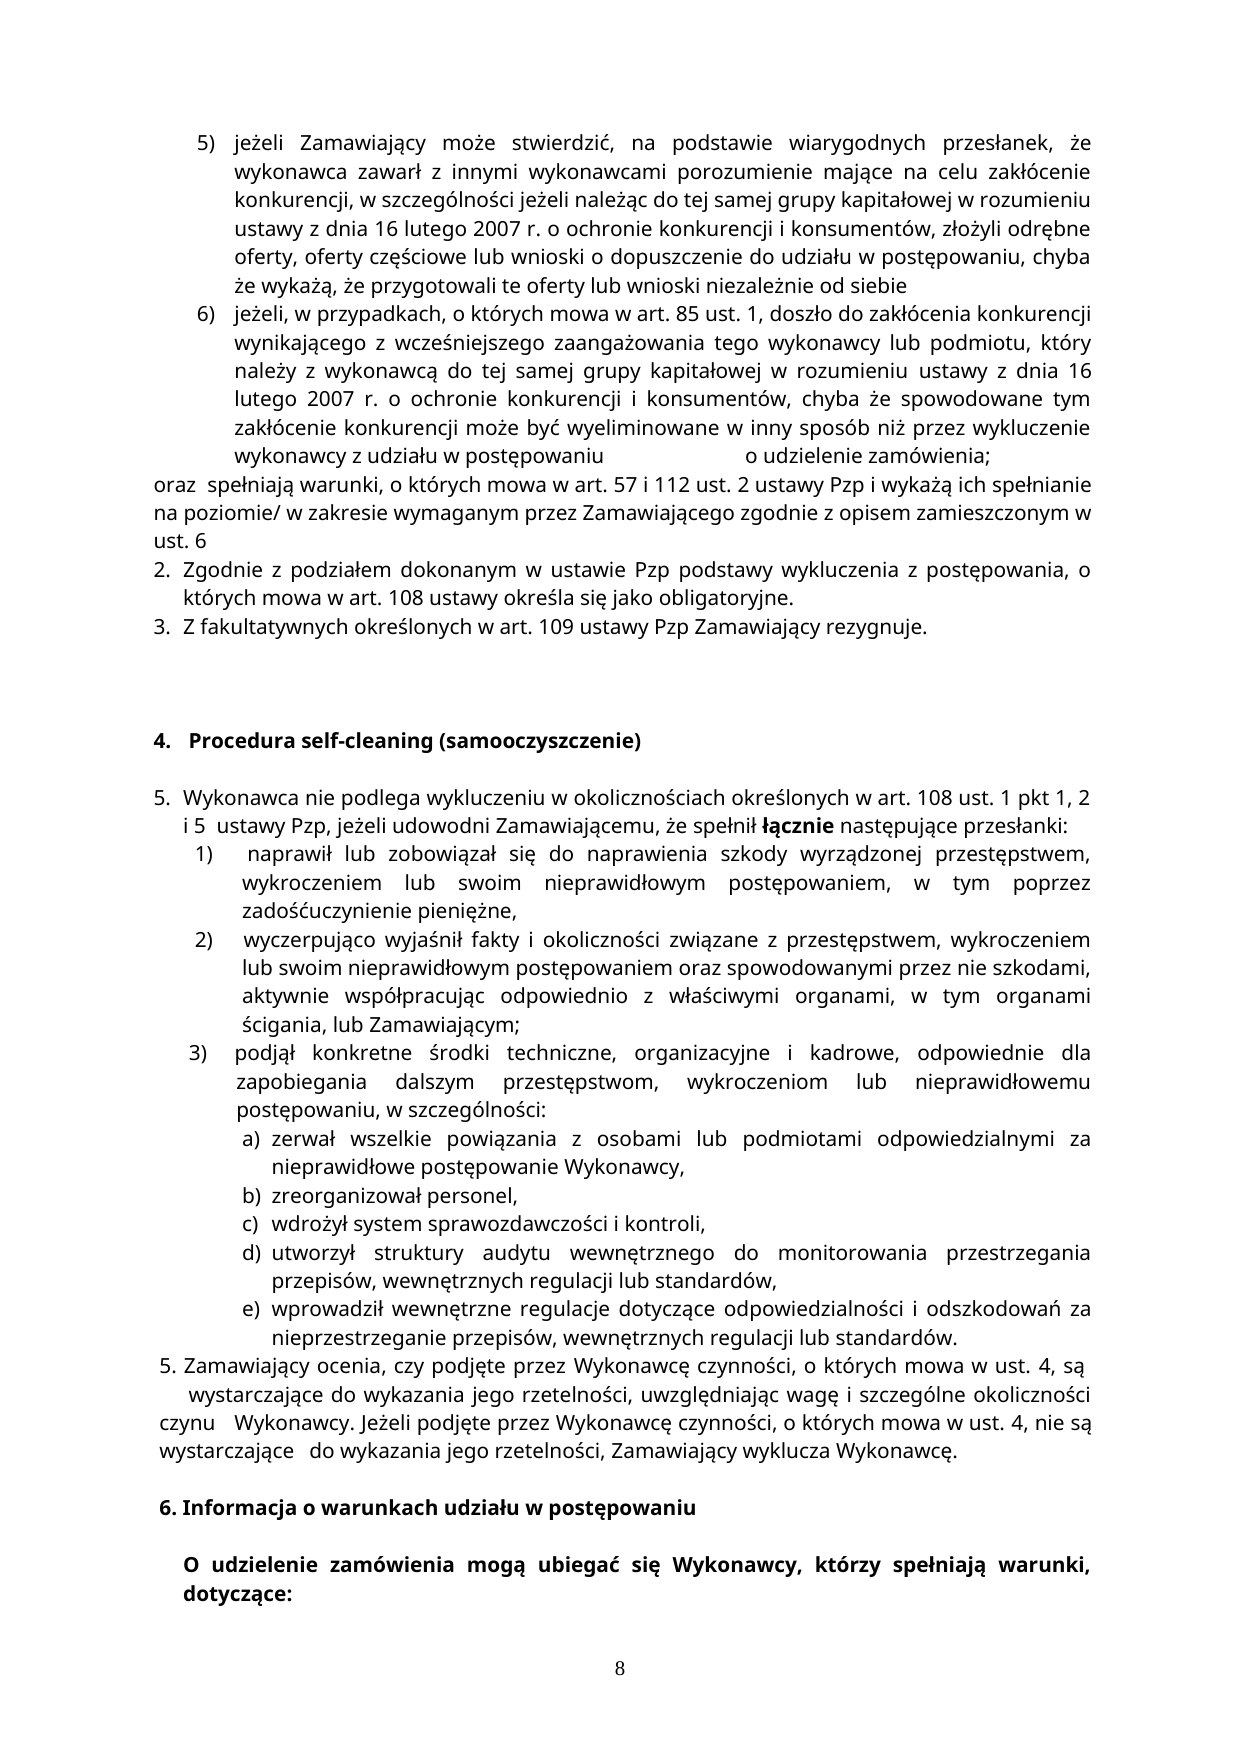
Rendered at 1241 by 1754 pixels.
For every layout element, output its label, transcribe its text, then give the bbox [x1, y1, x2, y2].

list oraz spełniają warunki, o których mowa w art. 57 i 112 ust. 2 ustawy Pzp i wykażą ich spełnianie na poziomie/ w zakresie wymaganym przez Zamawiającego zgodnie z opisem zamieszczonym w ust. 6 [118, 470, 1092, 555]
list 6. Informacja o warunkach udziału w postępowaniu [159, 1493, 1092, 1522]
list wyczerpująco wyjaśnił fakty i okoliczności związane z przestępstwem, wykroczeniem lub swoim nieprawidłowym postępowaniem oraz spowodowanymi przez nie szkodami, aktywnie współpracując odpowiednio z właściwymi organami, w tym organami ścigania, lub Zamawiającym; [194, 925, 1092, 1038]
list zerwał wszelkie powiązania z osobami lub podmiotami odpowiedzialnymi za nieprawidłowe postępowanie Wykonawcy, [242, 1124, 1092, 1181]
list Wykonawca nie podlega wykluczeniu w okolicznościach określonych w art. 108 ust. 1 pkt 1, 2 i 5 ustawy Pzp, jeżeli udowodni Zamawiającemu, że spełnił łącznie następujące przesłanki: [153, 783, 1092, 839]
list O udzielenie zamówienia mogą ubiegać się Wykonawcy, którzy spełniają warunki, dotyczące: [159, 1550, 1092, 1607]
list jeżeli Zamawiający może stwierdzić, na podstawie wiarygodnych przesłanek, że wykonawca zawarł z innymi wykonawcami porozumienie mające na celu zakłócenie konkurencji, w szczególności jeżeli należąc do tej samej grupy kapitałowej w rozumieniu ustawy z dnia 16 lutego 2007 r. o ochronie konkurencji i konsumentów, złożyli odrębne oferty, oferty częściowe lub wnioski o dopuszczenie do udziału w postępowaniu, chyba że wykażą, że przygotowali te oferty lub wnioski niezależnie od siebie [197, 128, 1092, 299]
list Zgodnie z podziałem dokonanym w ustawie Pzp podstawy wykluczenia z postępowania, o których mowa w art. 108 ustawy określa się jako obligatoryjne. [153, 555, 1092, 612]
list zreorganizował personel, [242, 1181, 1092, 1209]
list wprowadził wewnętrzne regulacje dotyczące odpowiedzialności i odszkodowań za nieprzestrzeganie przepisów, wewnętrznych regulacji lub standardów. [242, 1294, 1092, 1351]
list jeżeli, w przypadkach, o których mowa w art. 85 ust. 1, doszło do zakłócenia konkurencji wynikającego z wcześniejszego zaangażowania tego wykonawcy lub podmiotu, który należy z wykonawcą do tej samej grupy kapitałowej w rozumieniu ustawy z dnia 16 lutego 2007 r. o ochronie konkurencji i konsumentów, chyba że spowodowane tym zakłócenie konkurencji może być wyeliminowane w inny sposób niż przez wykluczenie wykonawcy z udziału w postępowaniu o udzielenie zamówienia; [197, 299, 1092, 470]
list podjął konkretne środki techniczne, organizacyjne i kadrowe, odpowiednie dla zapobiegania dalszym przestępstwom, wykroczeniom lub nieprawidłowemu postępowaniu, w szczególności: [189, 1038, 1092, 1124]
list 5. Zamawiający ocenia, czy podjęte przez Wykonawcę czynności, o których mowa w ust. 4, są wystarczające do wykazania jego rzetelności, uwzględniając wagę i szczególne okoliczności czynu Wykonawcy. Jeżeli podjęte przez Wykonawcę czynności, o których mowa w ust. 4, nie są wystarczające do wykazania jego rzetelności, Zamawiający wyklucza Wykonawcę. [159, 1351, 1092, 1465]
list wdrożył system sprawozdawczości i kontroli, [242, 1209, 1092, 1238]
list Procedura self-cleaning (samooczyszczenie) [153, 726, 1092, 754]
list Z fakultatywnych określonych w art. 109 ustawy Pzp Zamawiający rezygnuje. [153, 612, 1092, 640]
list utworzył struktury audytu wewnętrznego do monitorowania przestrzegania przepisów, wewnętrznych regulacji lub standardów, [242, 1238, 1092, 1294]
list naprawił lub zobowiązał się do naprawienia szkody wyrządzonej przestępstwem, wykroczeniem lub swoim nieprawidłowym postępowaniem, w tym poprzez zadośćuczynienie pieniężne, [194, 839, 1092, 925]
